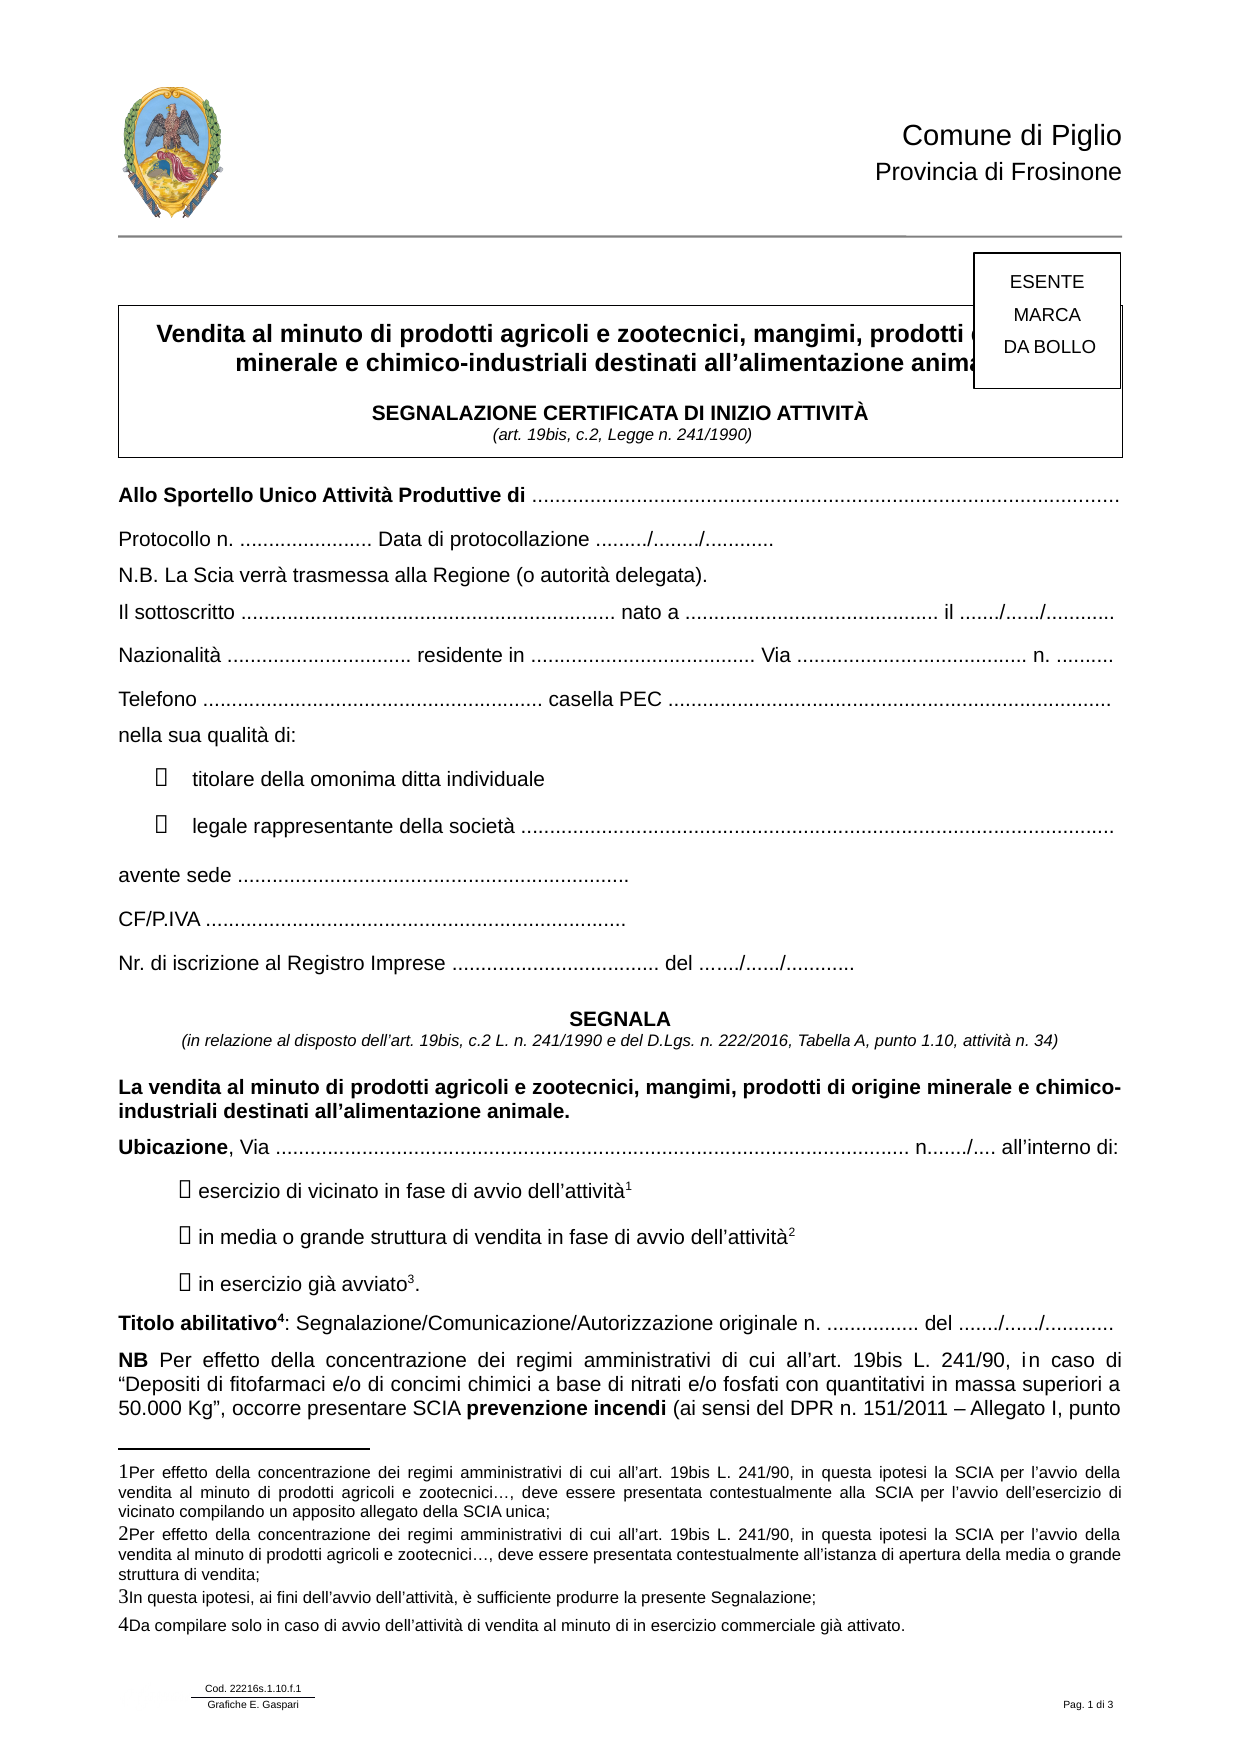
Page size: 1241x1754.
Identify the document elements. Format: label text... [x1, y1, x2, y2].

text avente sede .................................................................... [118, 863, 1122, 887]
text Allo Sportello Unico Attività Produttive di [118, 483, 1122, 507]
text Protocollo n. ....................... Data di protocollazione ........./......../............ [118, 527, 1122, 551]
text nella sua qualità di: [118, 723, 1122, 747]
text In questa ipotesi, ai fini dell’avvio dell’attività, è sufficiente produrre la presente Segnalazione; [118, 1583, 1122, 1608]
picture [122, 87, 224, 219]
text Telefono ........................................................... casella PEC ............................................................................. [118, 687, 1122, 711]
text N.B. La Scia verrà trasmessa alla Regione (o autorità delegata). [118, 563, 1122, 587]
text  titolare della omonima ditta individuale [153, 760, 1122, 794]
text Nr. di iscrizione al Registro Imprese .................................... del ......./....../............ [118, 950, 1122, 974]
text Comune di Piglio [224, 118, 1122, 152]
text Ubicazione, Via .............................................................................................................. n......./.... all’interno di: [118, 1135, 1122, 1159]
table_header Vendita al minuto di prodotti agricoli e zootecnici, mangimi, prodotti di origine minerale e chimico-industriali destinati all’alimentazione animale SEGNALAZIONE CERTIFICATA DI INIZIO ATTIVITÀ (art. 19bis, c.2, Legge n. 241/1990) [119, 306, 1122, 457]
text Per effetto della concentrazione dei regimi amministrativi di cui all’art. 19bis L. 241/90, in questa ipotesi la SCIA per l’avvio della vendita al minuto di prodotti agricoli e zootecnici…, deve essere presentata contestualmente alla SCIA per l’avvio dell’esercizio di vicinato compilando un apposito allegato della SCIA unica; [118, 1459, 1122, 1521]
text  esercizio di vicinato in fase di avvio dell’attività [177, 1171, 1122, 1206]
text Per effetto della concentrazione dei regimi amministrativi di cui all’art. 19bis L. 241/90, in questa ipotesi la SCIA per l’avvio della vendita al minuto di prodotti agricoli e zootecnici…, deve essere presentata contestualmente all’istanza di apertura della media o grande struttura di vendita; [118, 1521, 1122, 1583]
text  legale rappresentante della società ....................................................................................................... [153, 806, 1122, 840]
text  in esercizio già avviato. [177, 1264, 1122, 1299]
text SEGNALA [118, 1006, 1122, 1030]
text Provincia di Frosinone [224, 157, 1122, 185]
text Da compilare solo in caso di avvio dell’attività di vendita al minuto di in esercizio commerciale già attivato. [118, 1612, 1122, 1636]
text CF/P.IVA ......................................................................... [118, 907, 1122, 931]
text Il sottoscritto ................................................................. nato a ............................................ il ......./....../............ [118, 599, 1122, 623]
text (in relazione al disposto dell’art. 19bis, c.2 L. n. 241/1990 e del D.Lgs. n. 222/2016, Tabella A, punto 1.10, attività n. 34) [118, 1030, 1122, 1049]
text La vendita al minuto di prodotti agricoli e zootecnici, mangimi, prodotti di origine minerale e chimico-industriali destinati all’alimentazione animale. [118, 1074, 1122, 1122]
text Nazionalità ................................ residente in ....................................... Via ........................................ n. .......... [118, 643, 1122, 667]
text NB Per effetto della concentrazione dei regimi amministrativi di cui all’art. 19bis L. 241/90, in caso di “Depositi di fitofarmaci e/o di concimi chimici a base di nitrati e/o fosfati con quantitativi in massa superiori a 50.000 Kg”, occorre presentare SCIA prevenzione incendi (ai sensi del DPR n. 151/2011 – Allegato I, punto [118, 1348, 1122, 1419]
text  in media o grande struttura di vendita in fase di avvio dell’attività [177, 1218, 1122, 1252]
text Titolo abilitativo: Segnalazione/Comunicazione/Autorizzazione originale n. ................ del ......./....../............ [118, 1311, 1122, 1335]
